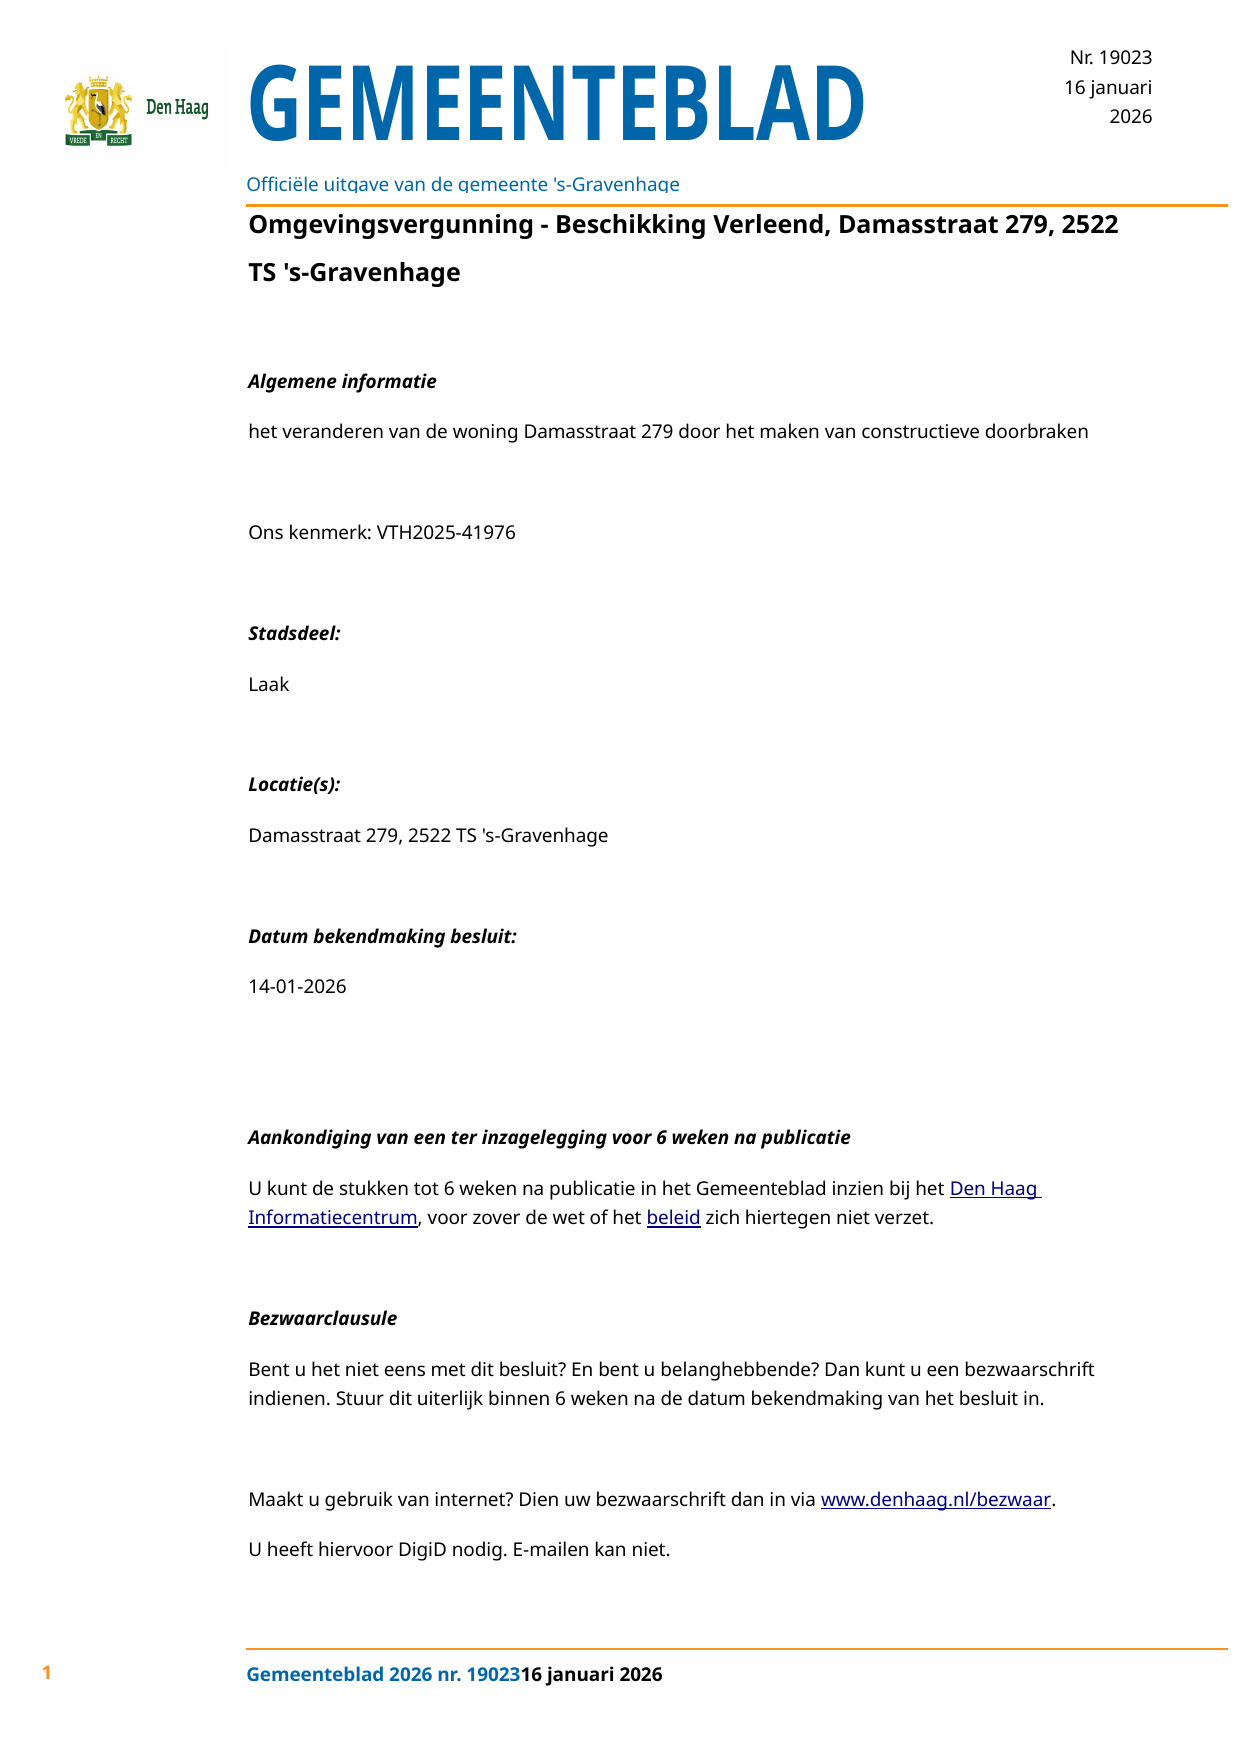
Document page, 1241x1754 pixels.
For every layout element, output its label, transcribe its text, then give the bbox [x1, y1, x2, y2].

text Bezwaarclausule [248, 1305, 1152, 1331]
text Datum bekendmaking besluit: [248, 923, 1152, 949]
text Damasstraat 279, 2522 TS 's-Gravenhage [248, 822, 1152, 848]
text Laak [248, 671, 1152, 697]
text Stadsdeel: [248, 620, 1152, 646]
picture [41, 47, 231, 172]
text het veranderen van de woning Damasstraat 279 door het maken van constructieve doorbraken [248, 419, 1152, 444]
text Bent u het niet eens met dit besluit? En bent u belanghebbende? Dan kunt u een bezwaarschrift indienen. Stuur dit uiterlijk binnen 6 weken na de datum bekendmaking van het besluit in. [248, 1356, 1152, 1411]
text Aankondiging van een ter inzagelegging voor 6 weken na publicatie [248, 1124, 1152, 1150]
text 14-01-2026 [248, 973, 1152, 999]
text Locatie(s): [248, 772, 1152, 797]
text Maakt u gebruik van internet? Dien uw bezwaarschrift dan in via www.denhaag.nl/bezwaar. [248, 1486, 1152, 1512]
text Ons kenmerk: VTH2025-41976 [248, 519, 1152, 545]
text U kunt de stukken tot 6 weken na publicatie in het Gemeenteblad inzien bij het Den Haag Informatiecentrum, voor zover de wet of het beleid zich hiertegen niet verzet. [248, 1175, 1152, 1230]
text U heeft hiervoor DigiD nodig. E-mailen kan niet. [248, 1537, 1152, 1562]
text Omgevingsvergunning - Beschikking Verleend, Damasstraat 279, 2522 TS 's-Gravenhage [248, 207, 1152, 288]
text Algemene informatie [248, 368, 1152, 394]
